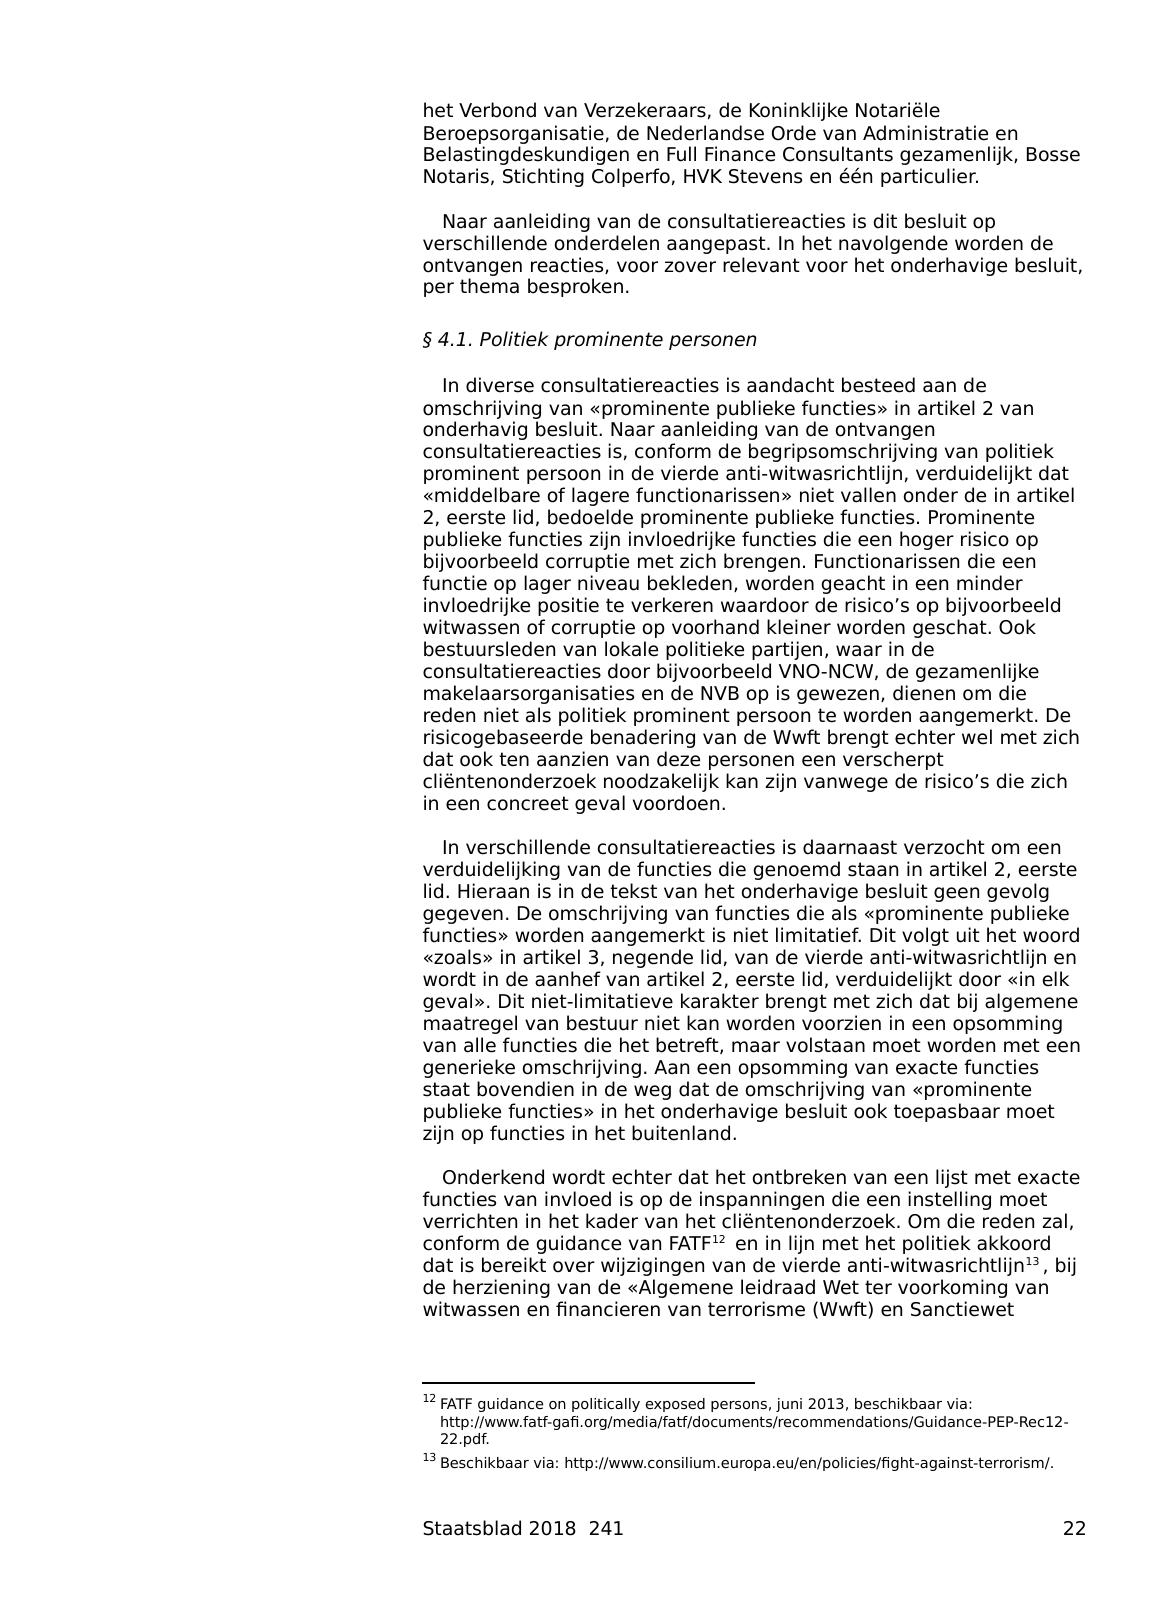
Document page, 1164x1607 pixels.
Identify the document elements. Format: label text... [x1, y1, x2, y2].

text Naar aanleiding van de consultatiereacties is dit besluit op verschillende onderdelen aangepast. In het navolgende worden de ontvangen reacties, voor zover relevant voor het onderhavige besluit, per thema besproken. [422, 211, 1087, 298]
text Onderkend wordt echter dat het ontbreken van een lijst met exacte functies van invloed is op de inspanningen die een instelling moet verrichten in het kader van het cliëntenonderzoek. Om die reden zal, conform de guidance van FATF en in lijn met het politiek akkoord dat is bereikt over wijzigingen van de vierde anti-witwasrichtlijn, bij de herziening van de «Algemene leidraad Wet ter voorkoming van witwassen en financieren van terrorisme (Wwft) en Sanctiewet (Sw)» een lijst worden gepubliceerd van de specifieke functies die in Nederland in ieder geval onder de opgenomen categorieën «prominent publieke functies» vallen. Met deze leidraad en voornoemde lijst in het bijzonder wordt beoogd de instellingen die binnen de reikwijdte van de Wwft vallen, te ondersteunen. [422, 1167, 1087, 1321]
text In verschillende consultatiereacties is daarnaast verzocht om een verduidelijking van de functies die genoemd staan in artikel 2, eerste lid. Hieraan is in de tekst van het onderhavige besluit geen gevolg gegeven. De omschrijving van functies die als «prominente publieke functies» worden aangemerkt is niet limitatief. Dit volgt uit het woord «zoals» in artikel 3, negende lid, van de vierde anti-witwasrichtlijn en wordt in de aanhef van artikel 2, eerste lid, verduidelijkt door «in elk geval». Dit niet-limitatieve karakter brengt met zich dat bij algemene maatregel van bestuur niet kan worden voorzien in een opsomming van alle functies die het betreft, maar volstaan moet worden met een generieke omschrijving. Aan een opsomming van exacte functies staat bovendien in de weg dat de omschrijving van «prominente publieke functies» in het onderhavige besluit ook toepasbaar moet zijn op functies in het buitenland. [422, 837, 1087, 1145]
text FATF guidance on politically exposed persons, juni 2013, beschikbaar via: http://www.fatf-gafi.org/media/fatf/documents/recommendations/Guidance-PEP-Rec12-22.pdf. [422, 1392, 1087, 1448]
text Beschikbaar via: http://www.consilium.europa.eu/en/policies/fight-against-terrorism/. [422, 1451, 1087, 1473]
text In diverse consultatiereacties is aandacht besteed aan de omschrijving van «prominente publieke functies» in artikel 2 van onderhavig besluit. Naar aanleiding van de ontvangen consultatiereacties is, conform de begripsomschrijving van politiek prominent persoon in de vierde anti-witwasrichtlijn, verduidelijkt dat «middelbare of lagere functionarissen» niet vallen onder de in artikel 2, eerste lid, bedoelde prominente publieke functies. Prominente publieke functies zijn invloedrijke functies die een hoger risico op bijvoorbeeld corruptie met zich brengen. Functionarissen die een functie op lager niveau bekleden, worden geacht in een minder invloedrijke positie te verkeren waardoor de risico’s op bijvoorbeeld witwassen of corruptie op voorhand kleiner worden geschat. Ook bestuursleden van lokale politieke partijen, waar in de consultatiereacties door bijvoorbeeld VNO-NCW, de gezamenlijke makelaarsorganisaties en de NVB op is gewezen, dienen om die reden niet als politiek prominent persoon te worden aangemerkt. De risicogebaseerde benadering van de Wwft brengt echter wel met zich dat ook ten aanzien van deze personen een verscherpt cliëntenonderzoek noodzakelijk kan zijn vanwege de risico’s die zich in een concreet geval voordoen. [422, 375, 1087, 815]
text het Verbond van Verzekeraars, de Koninklijke Notariële Beroepsorganisatie, de Nederlandse Orde van Administratie en Belastingdeskundigen en Full Finance Consultants gezamenlijk, Bosse Notaris, Stichting Colperfo, HVK Stevens en één particulier. [422, 100, 1087, 188]
subtitle § 4.1. Politiek prominente personen [422, 328, 1087, 350]
